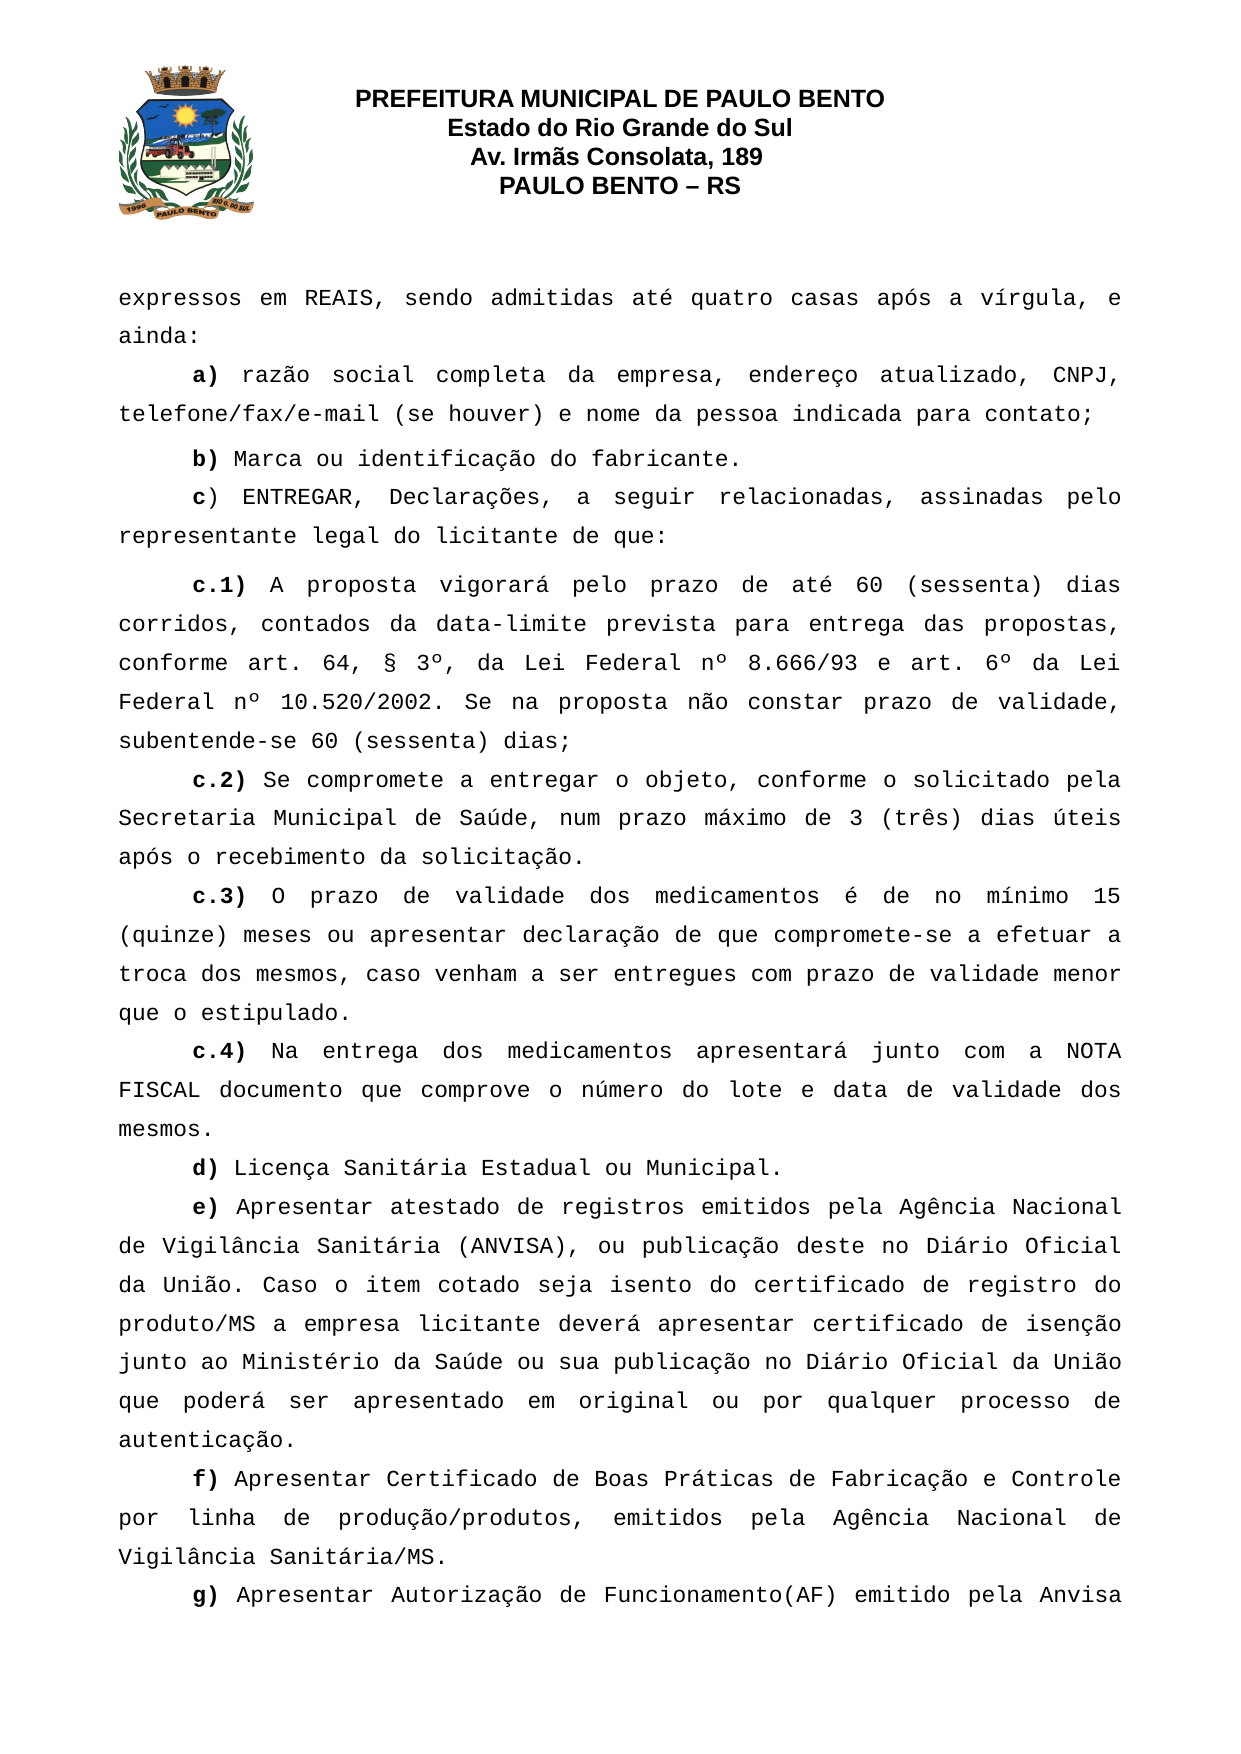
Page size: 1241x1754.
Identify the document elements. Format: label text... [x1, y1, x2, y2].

text e) Apresentar atestado de registros emitidos pela Agência Nacional de Vigilância Sanitária (ANVISA), ou publicação deste no Diário Oficial da União. Caso o item cotado seja isento do certificado de registro do produto/MS a empresa licitante deverá apresentar certificado de isenção junto ao Ministério da Saúde ou sua publicação no Diário Oficial da União que poderá ser apresentado em original ou por qualquer processo de autenticação. [118, 1195, 1122, 1454]
text c.3) O prazo de validade dos medicamentos é de no mínimo 15 (quinze) meses ou apresentar declaração de que compromete-se a efetuar a troca dos mesmos, caso venham a ser entregues com prazo de validade menor que o estipulado. [118, 884, 1122, 1027]
text c.1) A proposta vigorará pelo prazo de até 60 (sessenta) dias corridos, contados da data-limite prevista para entrega das propostas, conforme art. 64, § 3º, da Lei Federal nº 8.666/93 e art. 6º da Lei Federal nº 10.520/2002. Se na proposta não constar prazo de validade, subentende-se 60 (sessenta) dias; [118, 569, 1122, 755]
text d) Licença Sanitária Estadual ou Municipal. [118, 1156, 1122, 1182]
picture [118, 65, 254, 220]
text c) ENTREGAR, Declarações, a seguir relacionadas, assinadas pelo representante legal do licitante de que: [118, 486, 1122, 551]
text f) Apresentar Certificado de Boas Práticas de Fabricação e Controle por linha de produção/produtos, emitidos pela Agência Nacional de Vigilância Sanitária/MS. [118, 1467, 1122, 1571]
text c.4) Na entrega dos medicamentos apresentará junto com a NOTA FISCAL documento que comprove o número do lote e data de validade dos mesmos. [118, 1040, 1122, 1143]
text b) Marca ou identificação do fabricante. [118, 447, 1122, 473]
text c.2) Se compromete a entregar o objeto, conforme o solicitado pela Secretaria Municipal de Saúde, num prazo máximo de 3 (três) dias úteis após o recebimento da solicitação. [118, 768, 1122, 872]
text expressos em REAIS, sendo admitidas até quatro casas após a vírgula, e ainda: [118, 286, 1122, 351]
text g) Apresentar Autorização de Funcionamento(AF) emitido pela Anvisa [118, 1584, 1122, 1610]
text a) razão social completa da empresa, endereço atualizado, CNPJ, telefone/fax/e-mail (se houver) e nome da pessoa indicada para contato; [118, 364, 1122, 428]
